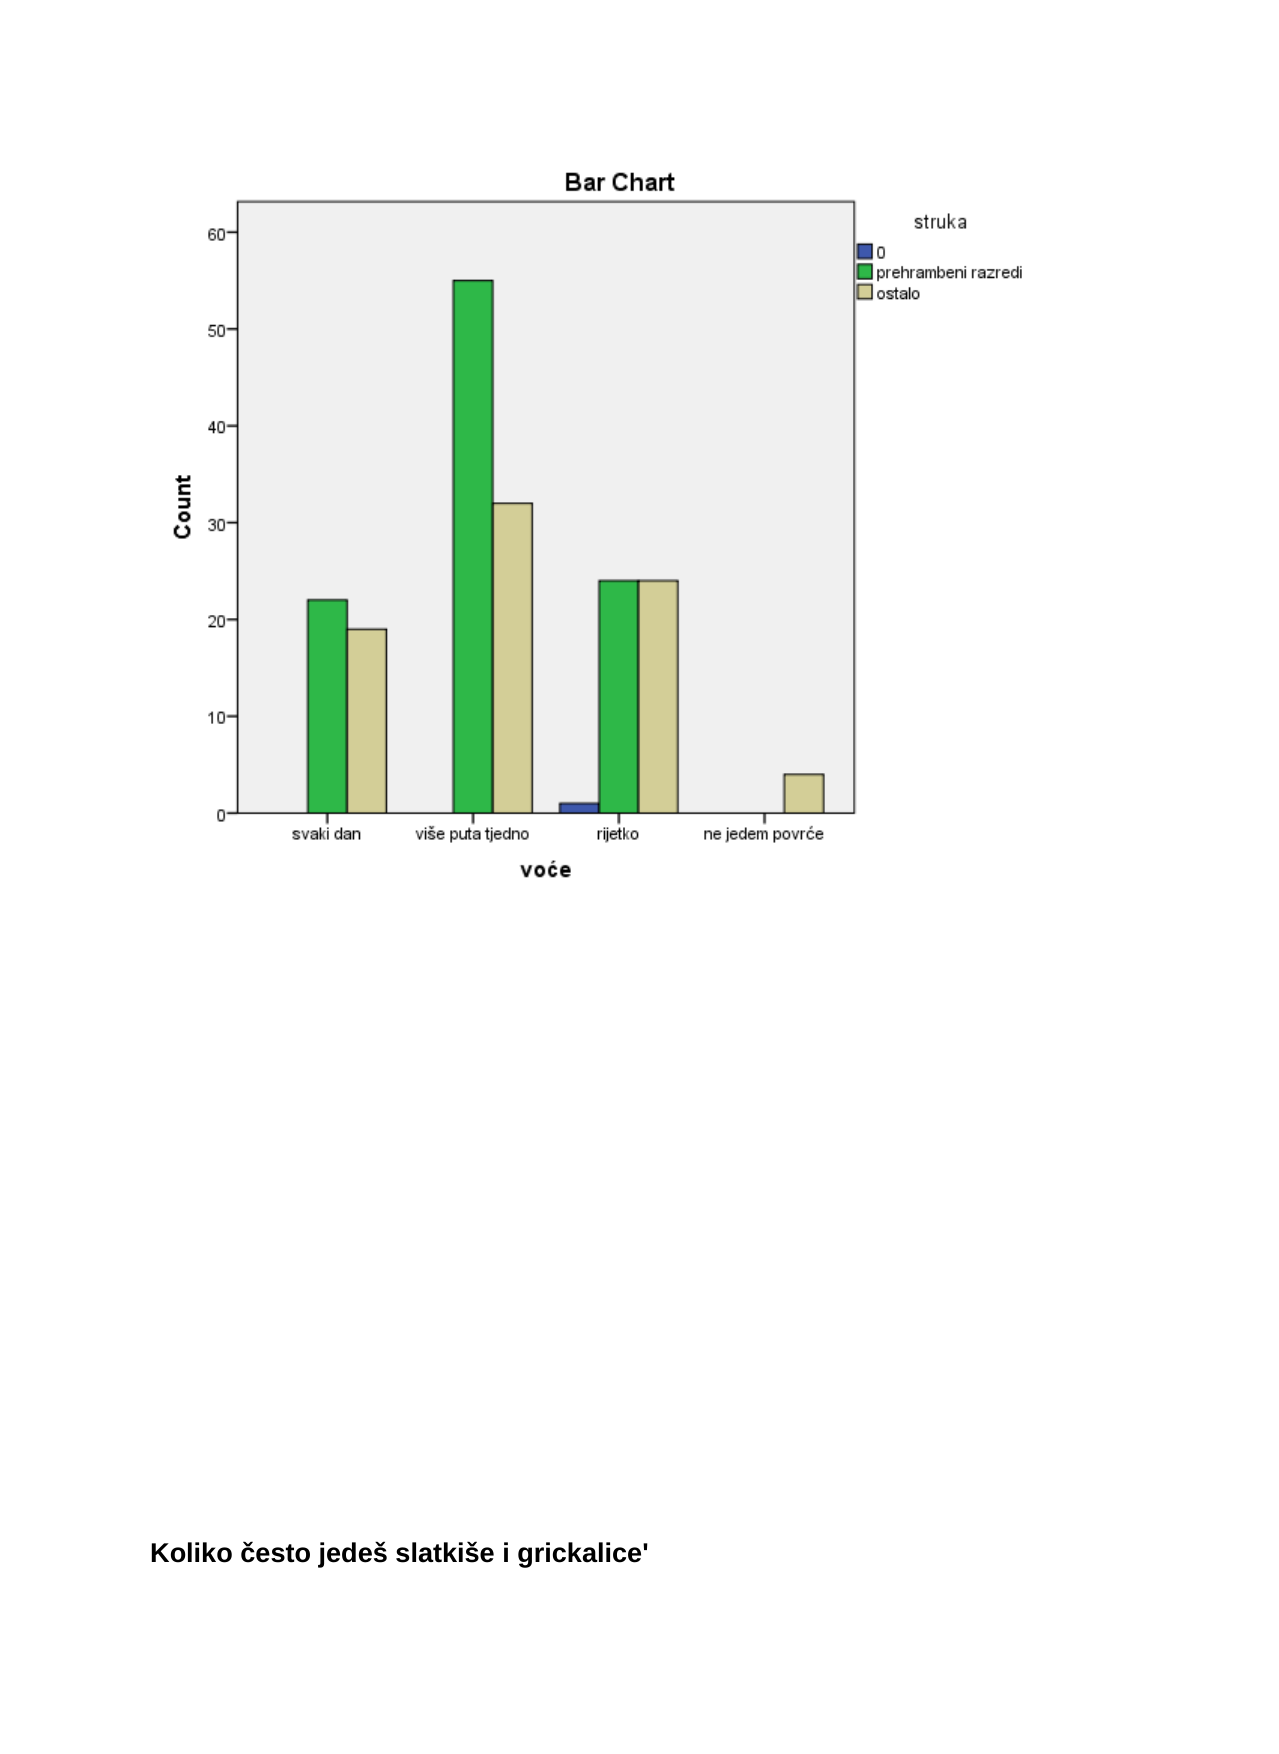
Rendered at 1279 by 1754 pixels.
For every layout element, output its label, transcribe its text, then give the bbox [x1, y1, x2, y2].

picture [150, 150, 1091, 903]
text Koliko često jedeš slatkiše i grickalice' [150, 1537, 1128, 1568]
